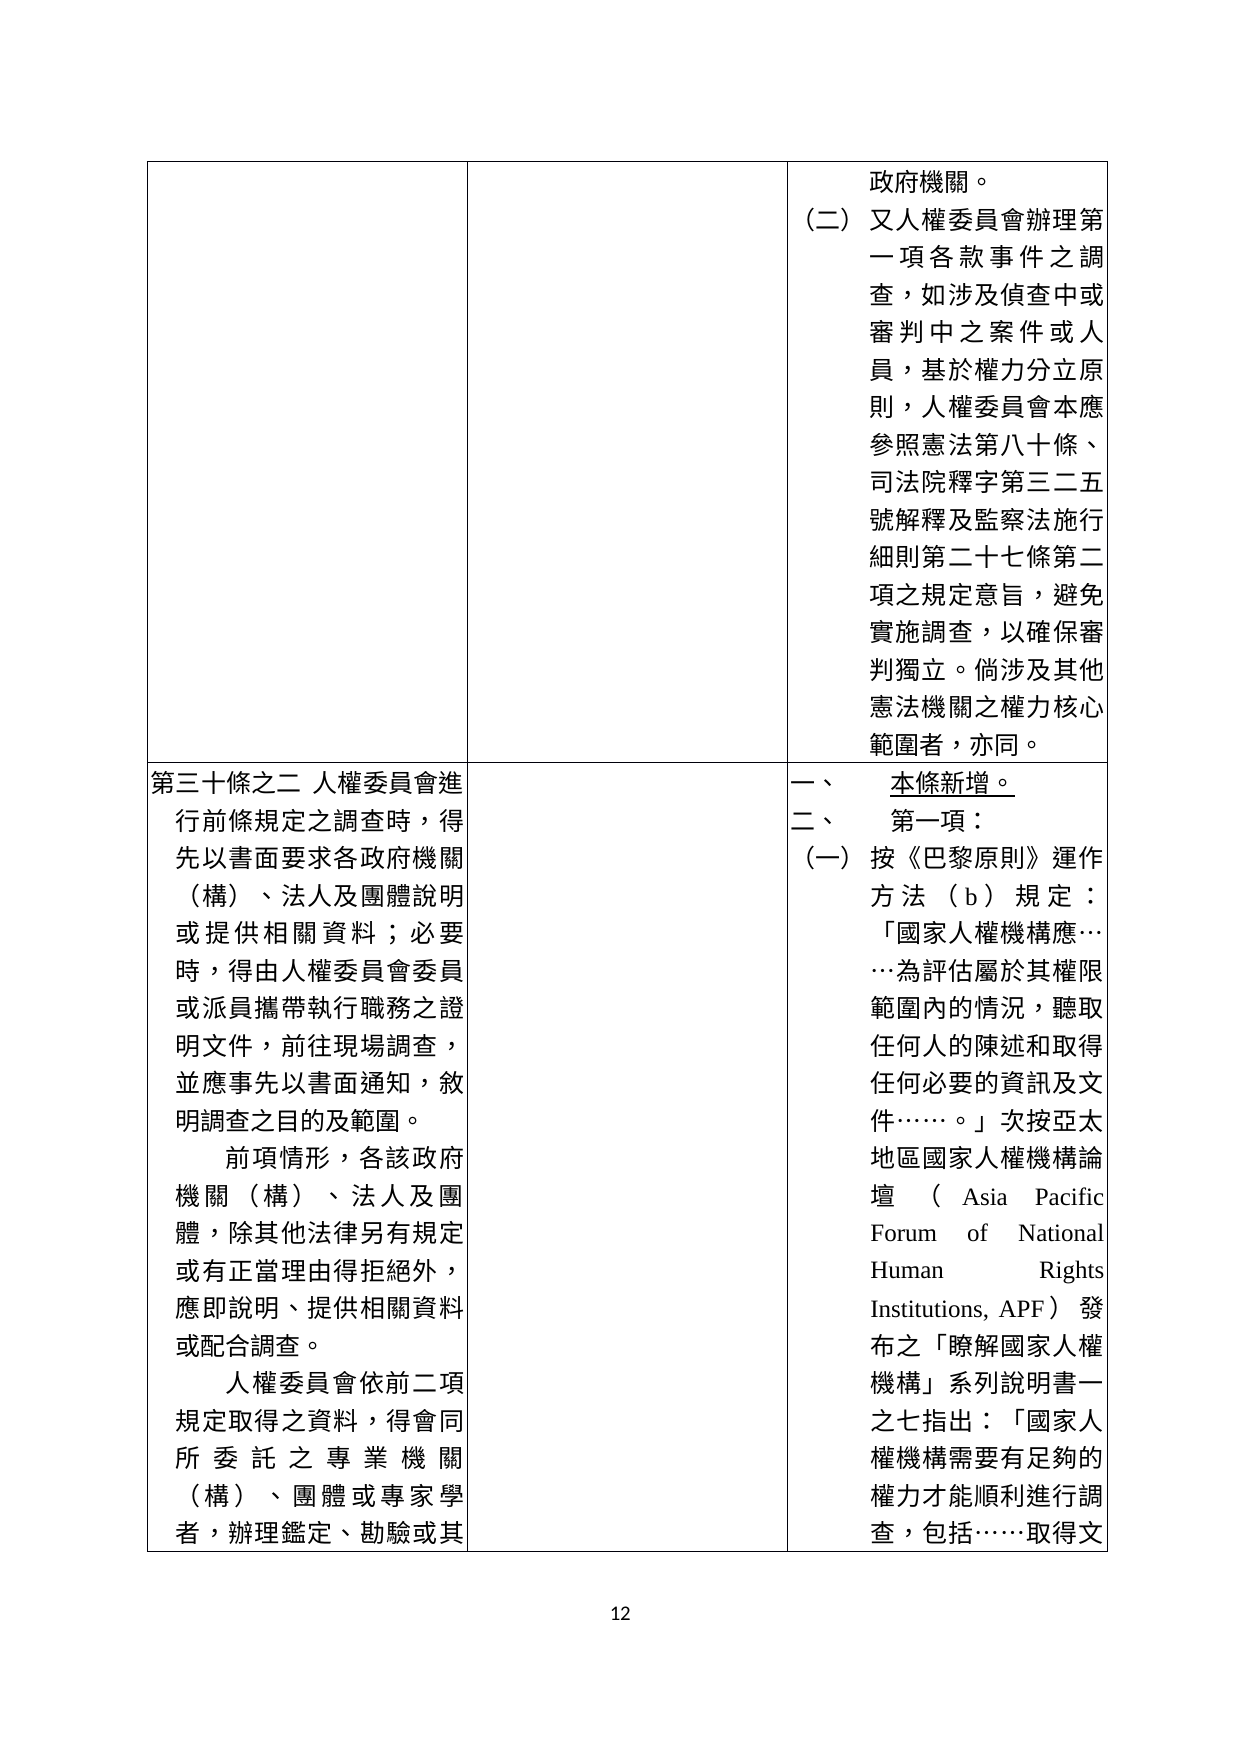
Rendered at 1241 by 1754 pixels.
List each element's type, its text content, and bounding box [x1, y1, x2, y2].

table_cell 本條新增。 第一項： 按《巴黎原則》運作方法（b）規定：「國家人權機構應……為評估屬於其權限範圍內的情況，聽取任何人的陳述和取得任何必要的資訊及文件……。」次按亞太地區國家人權機構論壇（Asia Pacific Forum of National Human Rights Institutions, APF）發布之「瞭解國家人權機構」系列說明書一之七指出：「國家人權機構需要有足夠的權力才能順利進行調查，包括……取得文 [788, 763, 1107, 1551]
table_cell [468, 162, 787, 762]
table_cell 第三十條之二 人權委員會進行前條規定之調查時，得先以書面要求各政府機關（構）、法人及團體說明或提供相關資料；必要時，得由人權委員會委員或派員攜帶執行職務之證明文件，前往現場調查，並應事先以書面通知，敘明調查之目的及範圍。 前項情形，各該政府機關（構）、法人及團體，除其他法律另有規定或有正當理由得拒絕外，應即說明、提供相關資料或配合調查。 人權委員會依前二項規定取得之資料，得會同所委託之專業機關（構）、團體或專家學者，辦理鑑定、勘驗或其 [148, 763, 467, 1551]
table_cell [148, 162, 467, 762]
table_cell [468, 763, 787, 1551]
table_cell 一、本條新增。 二、第一項： （一）按人權委員會組織法第二條第一款規定之職權為「依職權或陳情，對涉及酷刑、侵害人權或構成各種形式歧視之事件進行調查，並依法處理及救濟。」為使本款之適用更臻明確，爰將「酷刑」、「構成各種形式歧視」、「侵害人權」三種事件之類型，於第一項明定之，並依該組織法第六條第一項規定：「第二條所列本會職權所掌各事項之決定，應經本委員會議討論及審議之。」於本條序文明定各類型事件之調查，須經人權委員會「決議」後推派委員，始得為之。 （二）第一款有關「涉及酷刑之事件」類型，經參考《維也納宣言和行動綱領》之例示規定，明定其類型為：涉及酷刑及其他殘忍、不人道或有辱人格之待遇或處罰之事件。 （三）第二款有關「涉及構成各種形式歧視之事件」類型，經參考《公民與政治權利國際公約》第二條第一款：「無分種族、膚色、性別、語言、宗教、政見或其他主張民族本源或社會階級（national or social origin；按「民族本源」，即祖籍血統之意）、財產、出生或其他身分等等，一律享受本公約所確認之權利」、《經濟社會文化權利國際公約》第二條第二款：「不因種族、膚色、性別、語言、宗教、政見或其他主張、民族本源或社會階級、財產、出生或其他身分等等而受歧視」之規定，並納入基於「年齡、身心障礙或其他原因」之歧視事件，於本款明定「涉及基於種族、膚色、性別、語言、宗教、民族本源或社會階級、財產、出生、身分、年齡、身心障礙或其他原因之歧視事件，情節重大者」之事件類型。 （四）第三款有關「涉及侵害人權之事件」類型，因人權侵害事件，態樣多端、程度輕重不一，爰採概括規定方式，明定「其他侵害人權之事件，情節重大者」，亦得調查之，俾使人權之保護，更臻周延。 三、第二項： （一）按人權委員會組織法第二條第一款末句規定之「依法處理及救濟」，經查，現行法就「酷刑」、「構成各種形式歧視」或「侵害人權」之事件，其處理及救濟，已有明文，例如： 1、「監獄行刑法」就受刑人不服監獄之處分、管理措施、拒絕其請求等，得提起申訴、行政訴訟，均有明文。 2、「校園霸凌防制準則」就校園霸凌事件之通報、調查、處理、申復、救濟均有明文。 3、「入出國及移民法」中規定，居住於臺灣地區之人民，受任何人以國籍、種族、膚色、階級、出生地等因素，為歧視行為者，得對之提起申訴。 4、「中高齡者及高齡者就業促進法」中規定，求職或受僱之中高齡者及高齡者，發現雇主以年齡為由予以差別待遇時，得提起申訴。 5、「性別工作平等法」中規定，雇主違反促進工作平等之規定時，受雇人得提起申訴。 6、「身心障礙者權益保障法」中規定，違反對身心障礙者不得歧視之規定者，處以罰鍰。 （二）參照《巴黎原則》附加原則（b）規定，國家人權機構得「向請願方告知其權利，特別是可得的救濟管道。」爰人權委員會處理第一項各款規定之事件，得於立案調查前或調查進行中，移請相關機關（構）、法人或團體依法處理，及通知受害人依法定程序提起救濟，俾使其及時獲得應有之處理及救濟之機會，保障其權益。 （三）有關人權委員會對權利受害人之協助，例如協助其進行心理諮商、法律救濟之諮詢等，已訂定相關規定，據以辦理，俾使受害人獲得周妥之保障。 四、第三項： 人權委員會於第一項各款所列事件調查完畢後，應提出調查報告，就調查中發現之問題或缺失，提出改善建議，送請相關機關（構）、法人或團體參採，並於指定期間內回復，以瞭解後續改善情形，達成促進及保障人權之目的，爰為第三項規定。 有關第二項及第三項所稱「相關機關」之內涵： 按人權委員會辦理第一項各款事件之調查，並於調查程序中採取資料蒐集行為，最終係為提出柔性（soft）之調查建議，與中央及地方政府機關（構）、法人及團體，立於協作關係，共同合作策進，落實憲法對人民權利之維護，促進及保障人權。故人權委員會所為之調查，性質上有別於本法第二章至第五章有關彈劾、糾舉、糾正及調查之監察職權。準此，本條第二項及第三項所稱「相關機關」，自應包含中央及地方各級政府機關。 又人權委員會辦理第一項各款事件之調查，如涉及偵查中或審判中之案件或人員，基於權力分立原則，人權委員會本應參照憲法第八十條、司法院釋字第三二五號解釋及監察法施行細則第二十七條第二項之規定意旨，避免實施調查，以確保審判獨立。倘涉及其他憲法機關之權力核心範圍者，亦同。 [788, 162, 1107, 762]
